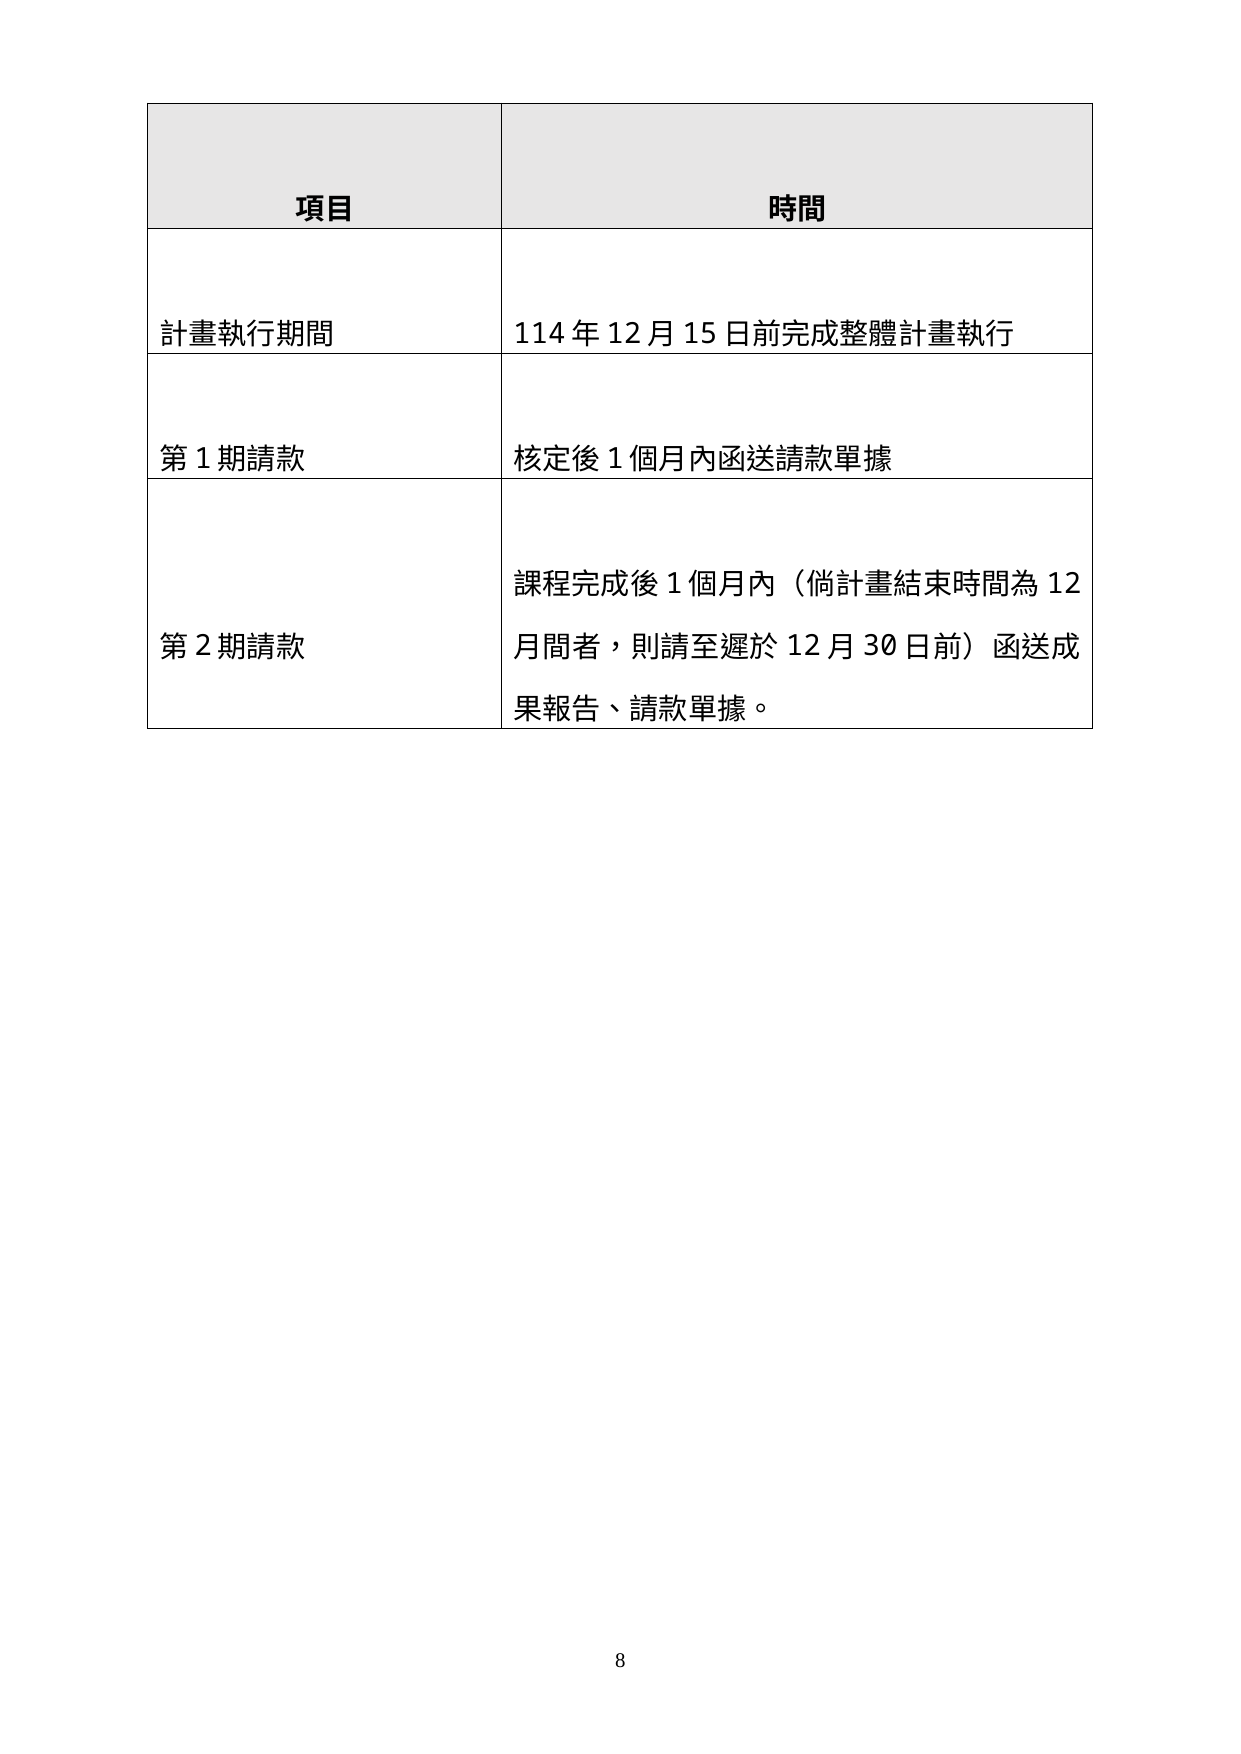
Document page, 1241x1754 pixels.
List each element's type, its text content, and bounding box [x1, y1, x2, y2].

table_header 項目 [148, 104, 501, 228]
table_cell 114年12月15日前完成整體計畫執行 [502, 229, 1092, 353]
table_header 時間 [502, 104, 1092, 228]
table_cell 課程完成後1個月內（倘計畫結束時間為12月間者，則請至遲於12月30日前）函送成果報告、請款單據。 [502, 479, 1092, 728]
table_cell 計畫執行期間 [148, 229, 501, 353]
table_cell 第1期請款 [148, 354, 501, 478]
table_cell 第2期請款 [148, 479, 501, 728]
table_cell 核定後1個月內函送請款單據 [502, 354, 1092, 478]
